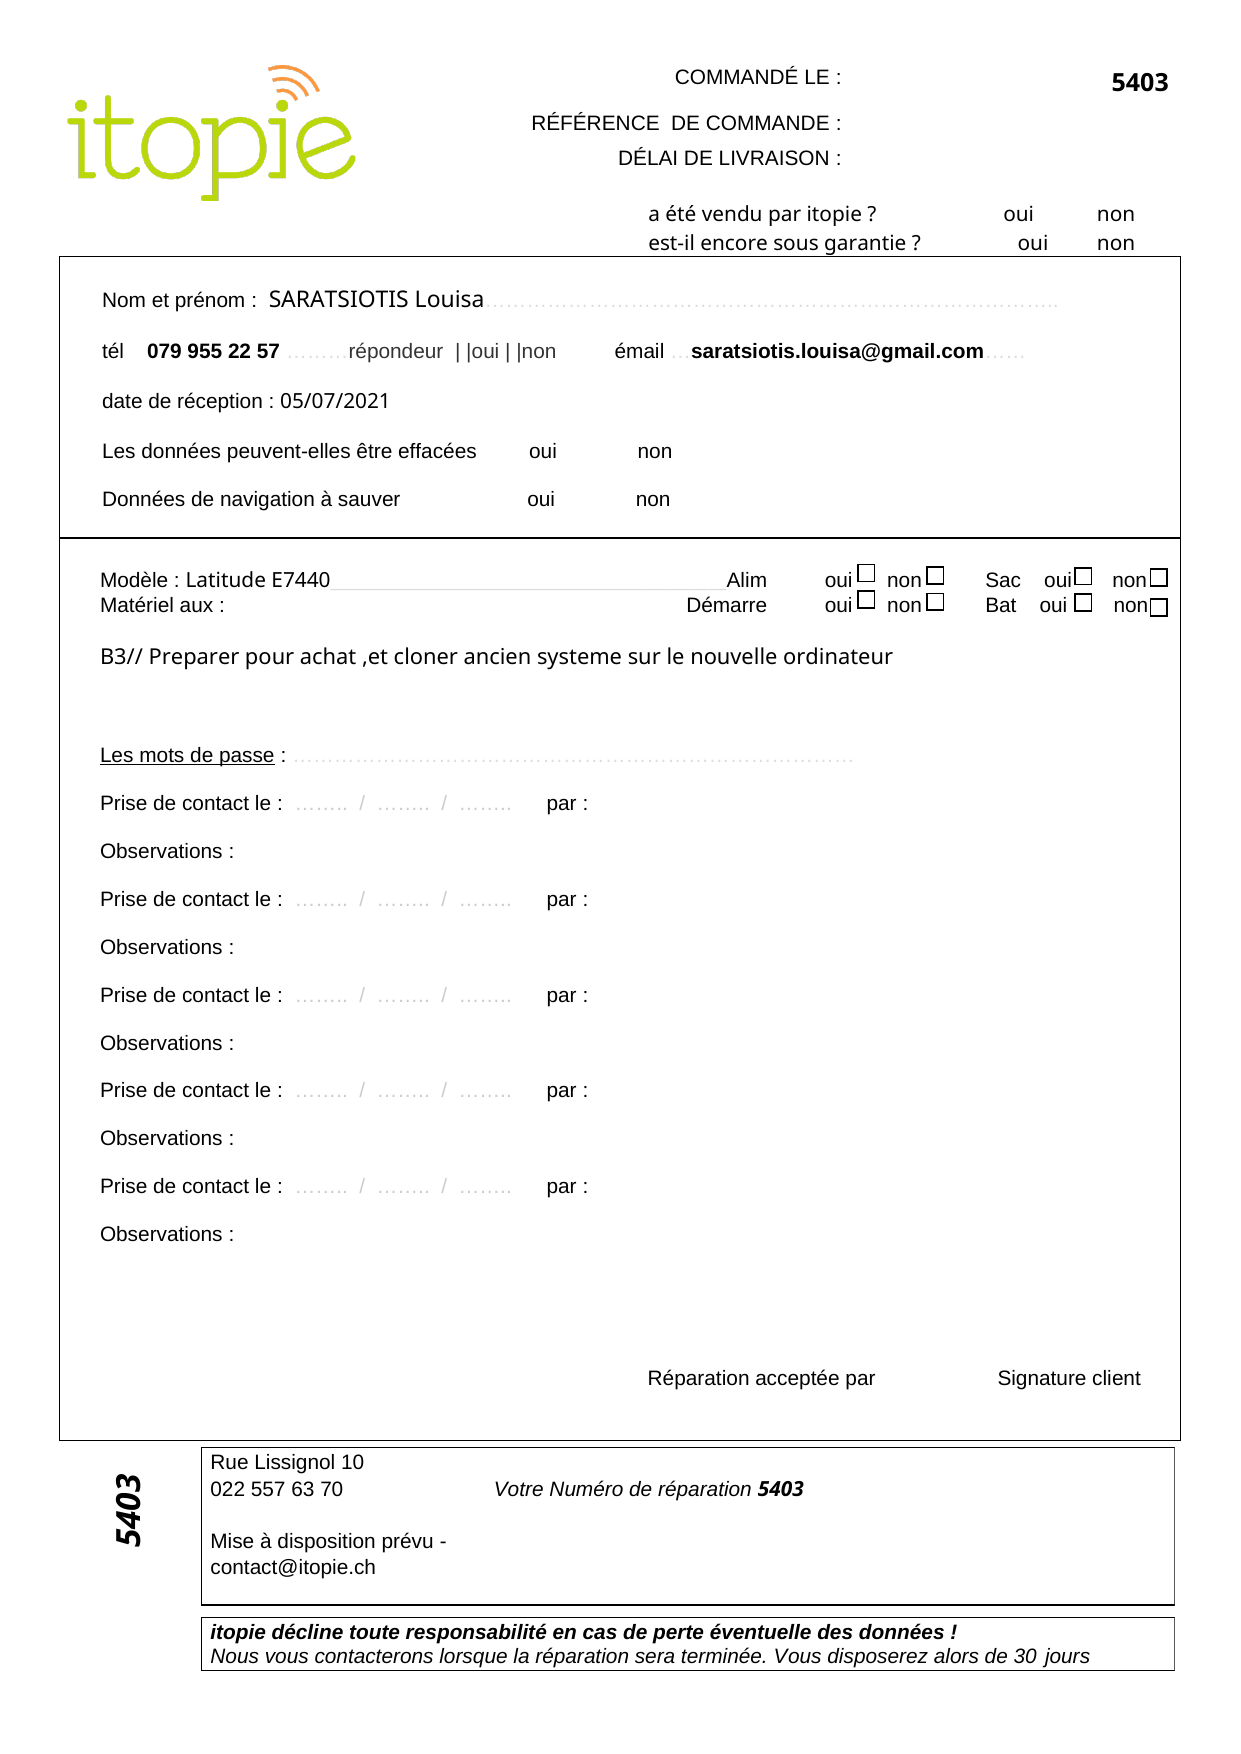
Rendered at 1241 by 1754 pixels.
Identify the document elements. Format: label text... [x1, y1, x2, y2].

text Les mots de passe : ……………………………………………………………………… [60, 740, 1180, 767]
table_cell DÉLAI DE LIVRAISON : [490, 140, 847, 175]
text Observations : [60, 1123, 1180, 1150]
text Prise de contact le : …….. / …….. / …….. par : [60, 788, 1180, 815]
text Observations : [60, 931, 1180, 958]
text Prise de contact le : …….. / …….. / …….. par : [60, 883, 1180, 911]
text Prise de contact le : …….. / …….. / …….. par : [60, 1075, 1180, 1102]
text Nom et prénom : SARATSIOTIS Louisa……………………………………………………………………….. [60, 280, 1180, 314]
text a été vendu par itopie ? oui non [59, 199, 1181, 228]
text Prise de contact le : …….. / …….. / …….. par : [60, 1171, 1180, 1198]
table_header 5403 [59, 1441, 195, 1677]
text Prise de contact le : …….. / …….. / …….. par : [60, 979, 1180, 1006]
text Modèle : Latitude E7440 Alim oui non Sac oui non [948, 562, 1180, 590]
text date de réception : 05/07/2021 [60, 383, 1180, 415]
text Modèle : Latitude E7440 Alim oui non Sac oui non [60, 562, 856, 590]
text Observations : [60, 1027, 1180, 1054]
table_cell [847, 105, 1180, 140]
text Réparation acceptée par Signature client [60, 1363, 1180, 1390]
table_header 5403 [847, 59, 1180, 104]
table_cell [847, 140, 1180, 175]
text tél 079 955 22 57 ………répondeur | |oui | |non émail …saratsiotis.louisa@gmail.com…… [60, 335, 1180, 362]
text Modèle : Latitude E7440 Alim oui non Sac oui non [879, 562, 925, 590]
text Observations : [60, 836, 1180, 863]
table_cell itopie décline toute responsabilité en cas de perte éventuelle des données ! Nous vous contacterons lorsque la réparation sera terminée. Vous disposerez alors de 30 jours [195, 1611, 1180, 1677]
text est-il encore sous garantie ? oui non [59, 228, 1181, 256]
text Matériel aux : Démarre oui non Bat oui non [60, 590, 1180, 617]
text B3// Preparer pour achat ,et cloner ancien systeme sur le nouvelle ordinateur [60, 638, 1180, 671]
table_header Rue Lissignol 10 022 557 63 70 Votre Numéro de réparation 5403 Mise à disposition prévu - contact@itopie.ch [195, 1441, 1180, 1611]
picture [67, 65, 356, 201]
table_cell RÉFÉRENCE DE COMMANDE : [490, 105, 847, 140]
text Observations : [60, 1219, 1180, 1246]
text Données de navigation à sauver oui non [60, 484, 1180, 511]
text Les données peuvent-elles être effacées oui non [60, 436, 1180, 463]
table_header COMMANDÉ LE : [490, 59, 847, 104]
